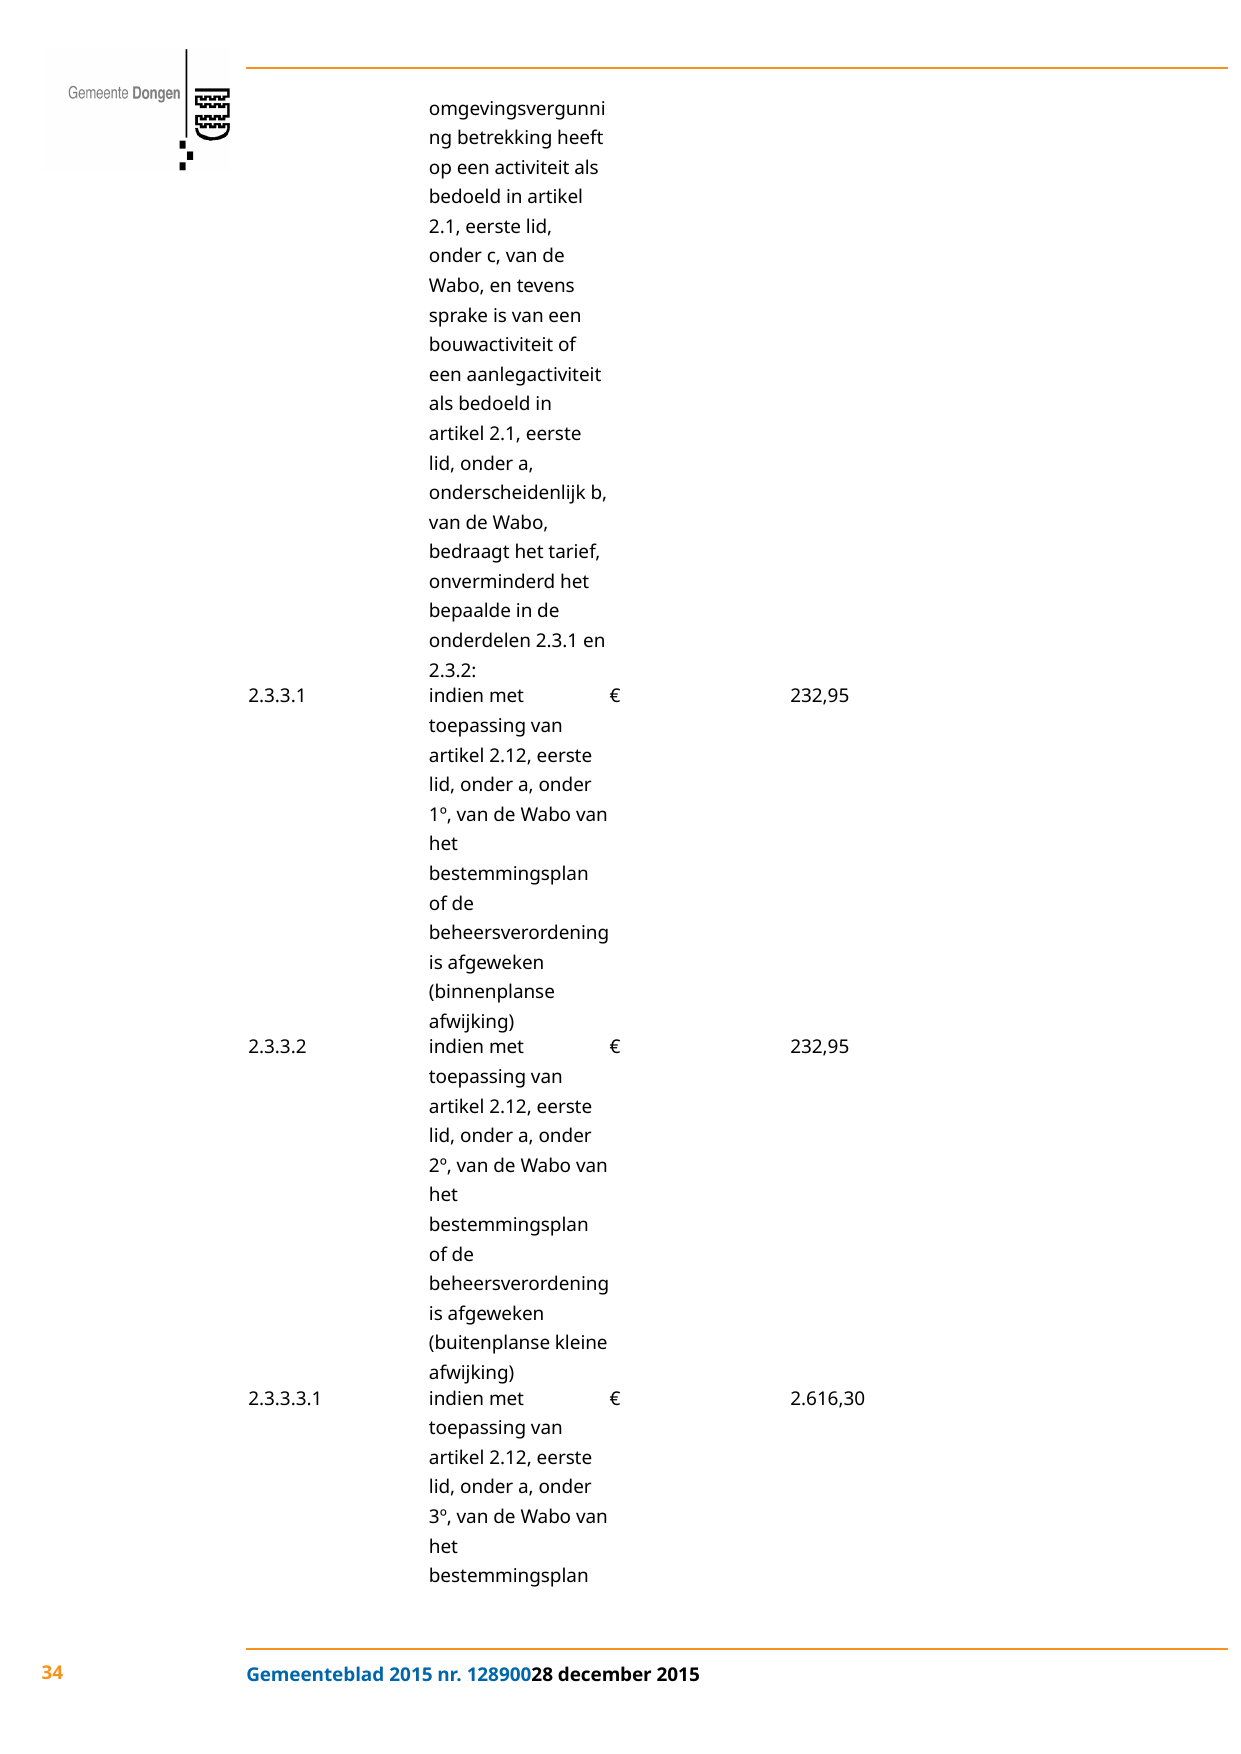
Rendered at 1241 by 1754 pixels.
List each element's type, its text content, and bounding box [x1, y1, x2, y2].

table_cell € [609, 683, 790, 1034]
table_cell 2.616,30 [790, 1385, 971, 1588]
table_cell [971, 1034, 1152, 1385]
table_cell [248, 95, 429, 683]
table_cell € [609, 1385, 790, 1588]
table_cell [609, 95, 790, 683]
table_cell omgevingsvergunning betrekking heeft op een activiteit als bedoeld in artikel 2.1, eerste lid, onder c, van de Wabo, en tevens sprake is van een bouwactiviteit of een aanlegactiviteit als bedoeld in artikel 2.1, eerste lid, onder a, onderscheidenlijk b, van de Wabo, bedraagt het tarief, onverminderd het bepaalde in de onderdelen 2.3.1 en 2.3.2: [429, 95, 609, 683]
table_cell € [609, 1034, 790, 1385]
table_cell indien met toepassing van artikel 2.12, eerste lid, onder a, onder 2º, van de Wabo van het bestemmingsplan of de beheersverordening is afgeweken (buitenplanse kleine afwijking) [429, 1034, 609, 1385]
table_cell [971, 1385, 1152, 1588]
table_cell 2.3.3.1 [248, 683, 429, 1034]
table_cell 2.3.3.3.1 [248, 1385, 429, 1588]
table_cell 2.3.3.2 [248, 1034, 429, 1385]
table_cell indien met toepassing van artikel 2.12, eerste lid, onder a, onder 3º, van de Wabo van het bestemmingsplan [429, 1385, 609, 1588]
table_cell 232,95 [790, 683, 971, 1034]
picture [41, 47, 231, 172]
table_cell [971, 95, 1152, 683]
table_cell 232,95 [790, 1034, 971, 1385]
table_cell indien met toepassing van artikel 2.12, eerste lid, onder a, onder 1º, van de Wabo van het bestemmingsplan of de beheersverordening is afgeweken (binnenplanse afwijking) [429, 683, 609, 1034]
table_cell [790, 95, 971, 683]
table_cell [971, 683, 1152, 1034]
